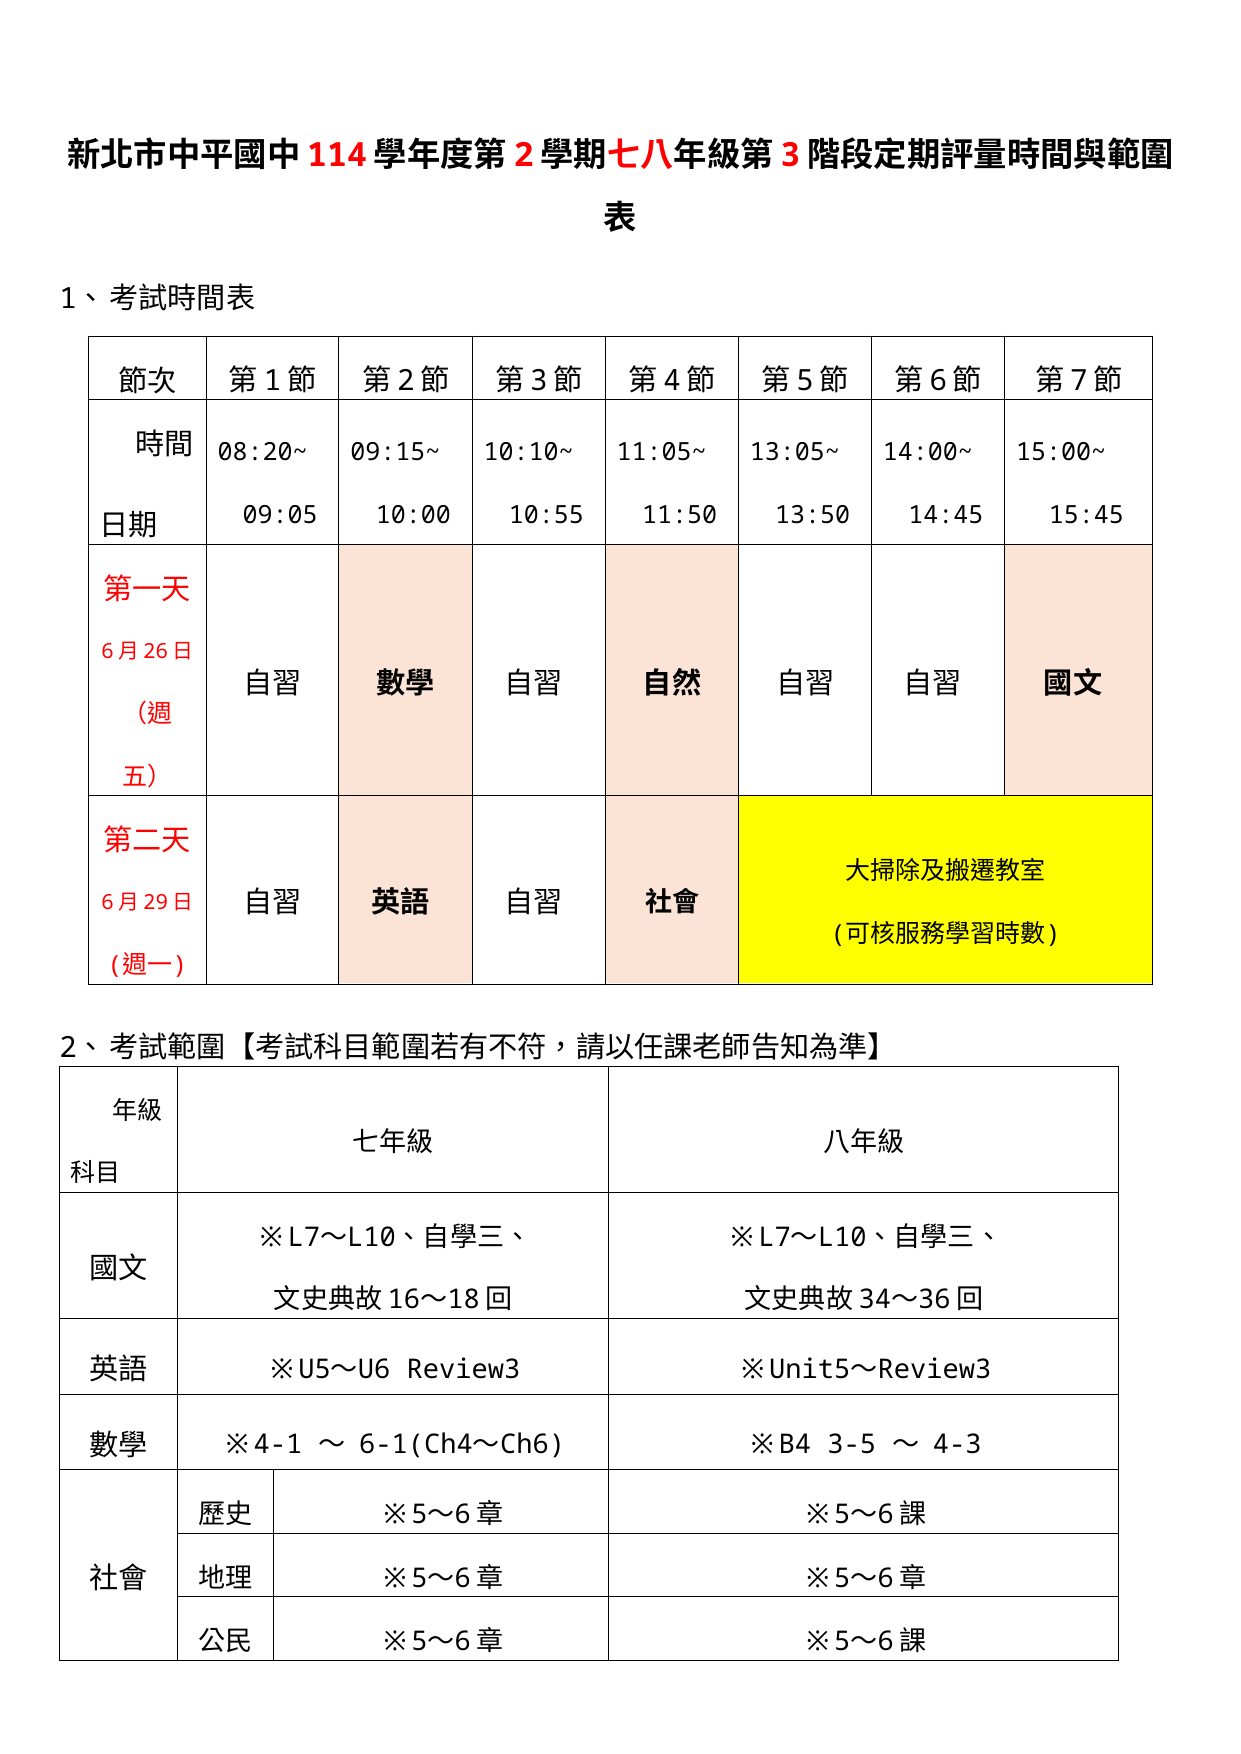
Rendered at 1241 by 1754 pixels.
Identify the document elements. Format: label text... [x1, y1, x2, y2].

table_header 七年級 [178, 1067, 608, 1192]
table_cell ※5〜6課 [609, 1470, 1118, 1533]
table_cell ※5〜6章 [274, 1534, 608, 1596]
table_header 第2節 [339, 337, 472, 399]
table_cell 自習 [207, 796, 338, 983]
table_cell 地理 [178, 1534, 273, 1596]
table_header 年級 科目 [60, 1067, 177, 1192]
table_cell ※U5〜U6 Review3 [178, 1319, 608, 1393]
table_cell ※5〜6章 [274, 1597, 608, 1660]
table_cell ※4-1 〜 6-1(Ch4〜Ch6) [178, 1395, 608, 1469]
table_cell 自習 [473, 545, 605, 795]
table_cell 英語 [339, 796, 472, 983]
table_cell 國文 [1005, 545, 1152, 795]
table_cell 09:15~ 10:00 [339, 400, 472, 544]
table_cell ※Unit5〜Review3 [609, 1319, 1118, 1393]
table_cell ※L7～L10、自學三、 文史典故34～36回 [609, 1193, 1118, 1318]
table_cell ※B4 3-5 〜 4-3 [609, 1395, 1118, 1469]
table_cell 社會 [606, 796, 738, 983]
table_cell ※L7～L10、自學三、 文史典故16〜18回 [178, 1193, 608, 1318]
table_cell 自習 [872, 545, 1004, 795]
table_cell 自習 [207, 545, 338, 795]
table_cell 15:00~ 15:45 [1005, 400, 1152, 544]
table_cell 大掃除及搬遷教室 (可核服務學習時數) [739, 796, 1152, 983]
table_header 第3節 [473, 337, 605, 399]
table_cell 13:05~ 13:50 [739, 400, 871, 544]
table_cell 第一天 6月26日 （週五） [89, 545, 206, 795]
text 新北市中平國中114學年度第2學期七八年級第3階段定期評量時間與範圍表 [59, 111, 1181, 236]
table_cell 自習 [473, 796, 605, 983]
table_cell 時間 日期 [89, 400, 206, 544]
table_cell 自習 [739, 545, 871, 795]
table_cell 08:20~ 09:05 [207, 400, 338, 544]
list 考試範圍【考試科目範圍若有不符，請以任課老師告知為準】 [59, 1003, 1181, 1066]
table_header 第1節 [207, 337, 338, 399]
table_cell 英語 [60, 1319, 177, 1393]
table_header 第6節 [872, 337, 1004, 399]
table_header 第7節 [1005, 337, 1152, 399]
table_cell 國文 [60, 1193, 177, 1318]
table_cell ※5〜6章 [609, 1534, 1118, 1596]
list 考試時間表 [59, 254, 1181, 317]
table_header 八年級 [609, 1067, 1118, 1192]
table_cell ※5〜6章 [274, 1470, 608, 1533]
table_cell 歷史 [178, 1470, 273, 1533]
table_cell 數學 [339, 545, 472, 795]
table_header 第5節 [739, 337, 871, 399]
table_cell 10:10~ 10:55 [473, 400, 605, 544]
table_cell 14:00~ 14:45 [872, 400, 1004, 544]
table_cell 社會 [60, 1470, 177, 1660]
table_cell ※5〜6課 [609, 1597, 1118, 1660]
table_cell 第二天 6月29日(週一) [89, 796, 206, 983]
table_header 第4節 [606, 337, 738, 399]
table_cell 公民 [178, 1597, 273, 1660]
table_cell 數學 [60, 1395, 177, 1469]
table_cell 11:05~ 11:50 [606, 400, 738, 544]
table_cell 自然 [606, 545, 738, 795]
table_header 節次 [89, 337, 206, 399]
